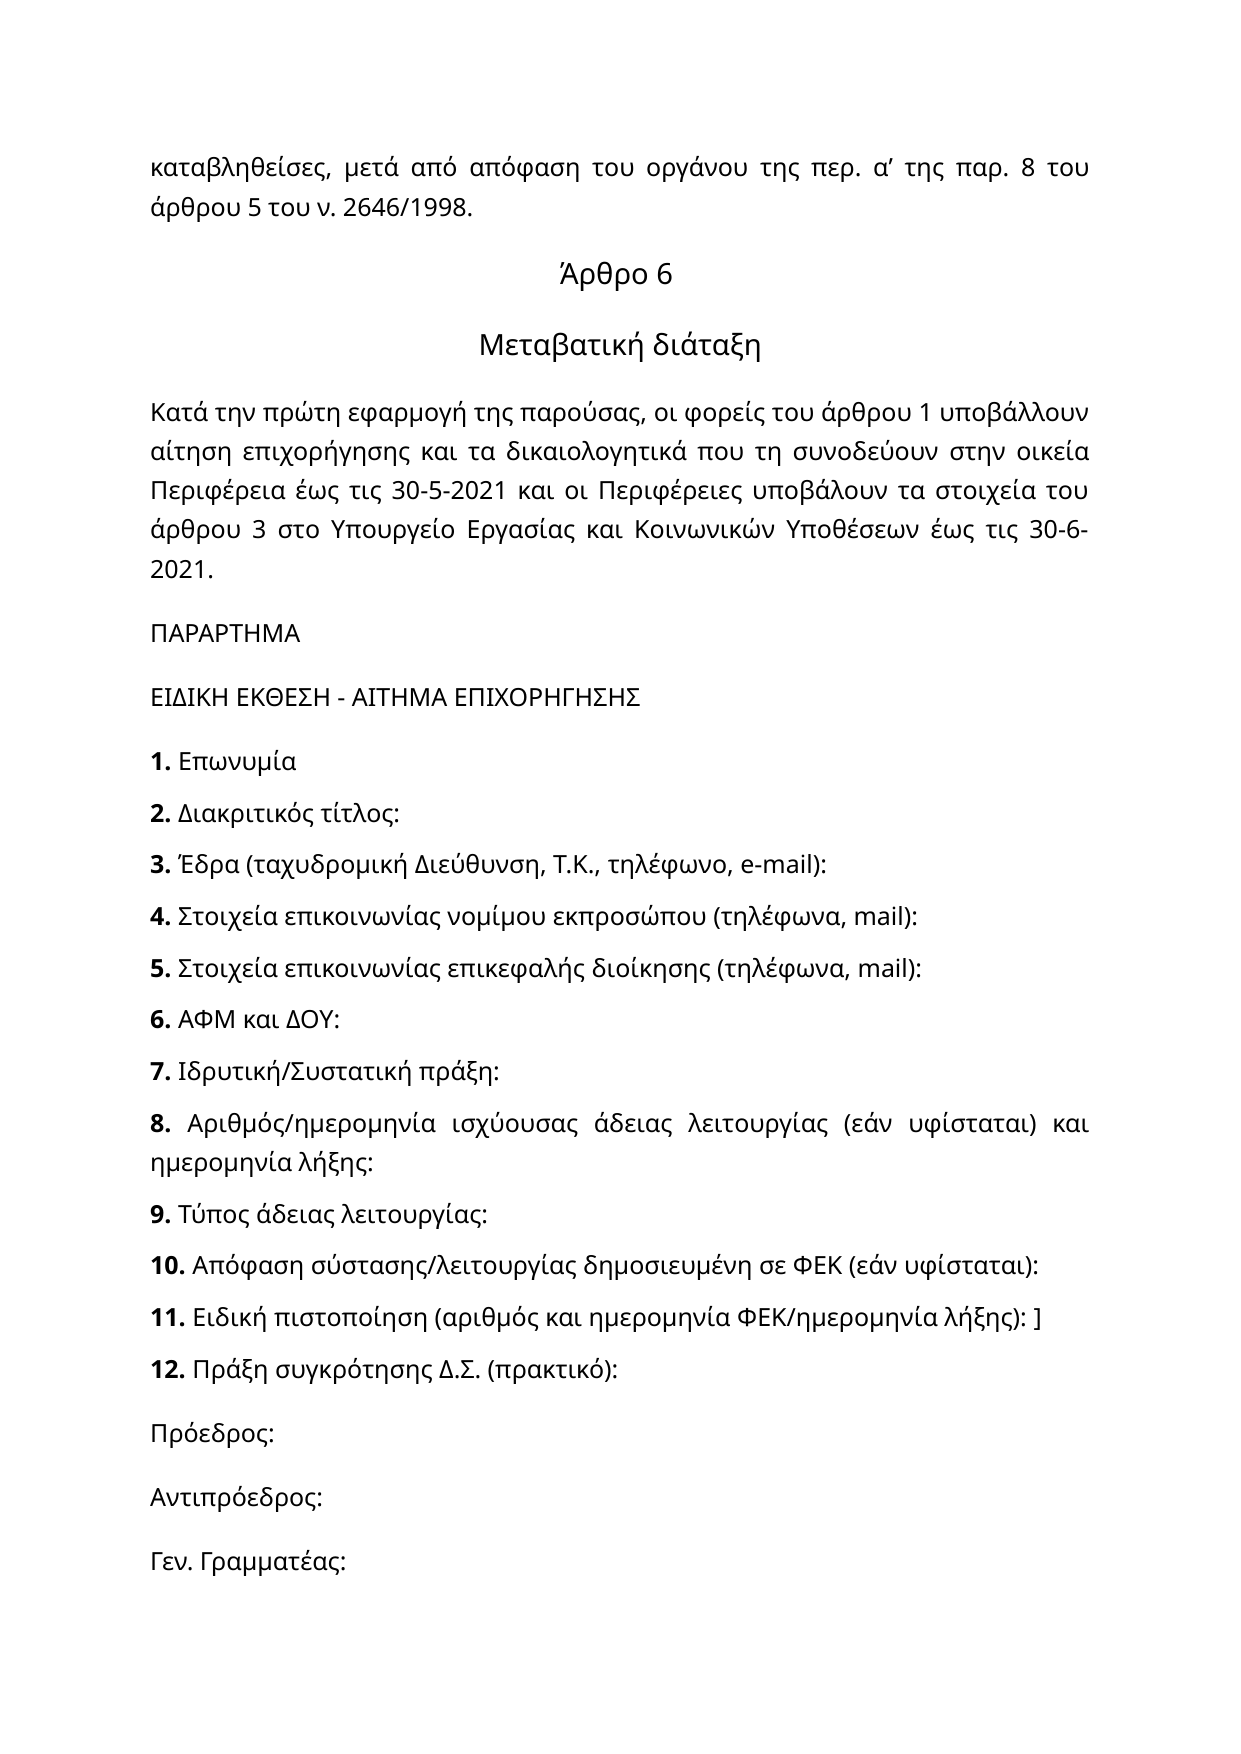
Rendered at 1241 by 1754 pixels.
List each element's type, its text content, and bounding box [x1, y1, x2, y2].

text 11. Ειδική πιστοποίηση (αριθμός και ημερομηνία ΦΕΚ/ημερομηνία λήξης): ] [150, 1299, 1090, 1334]
text 6. ΑΦΜ και ΔΟΥ: [150, 1002, 1090, 1036]
text 7. Ιδρυτική/Συστατική πράξη: [150, 1054, 1090, 1088]
text Γεν. Γραμματέας: [150, 1544, 1090, 1578]
text Κατά την πρώτη εφαρμογή της παρούσας, οι φορείς του άρθρου 1 υποβάλλουν αίτηση επιχορήγησης και τα δικαιολογητικά που τη συνοδεύουν στην οικεία Περιφέρεια έως τις 30-5-2021 και οι Περιφέρειες υποβάλουν τα στοιχεία του άρθρου 3 στο Υπουργείο Εργασίας και Κοινωνικών Υποθέσεων έως τις 30-6-2021. [150, 394, 1090, 585]
text 8. Αριθμός/ημερομηνία ισχύουσας άδειας λειτουργίας (εάν υφίσταται) και ημερομηνία λήξης: [150, 1105, 1090, 1179]
text 9. Τύπος άδειας λειτουργίας: [150, 1196, 1090, 1230]
text ΕΙΔΙΚΗ ΕΚΘΕΣΗ - ΑΙΤΗΜΑ ΕΠΙΧΟΡΗΓΗΣΗΣ [150, 679, 1090, 714]
text 5. Στοιχεία επικοινωνίας επικεφαλής διοίκησης (τηλέφωνα, mail): [150, 950, 1090, 984]
text 4. Στοιχεία επικοινωνίας νομίμου εκπροσώπου (τηλέφωνα, mail): [150, 899, 1090, 933]
text 2. Διακριτικός τίτλος: [150, 795, 1090, 829]
text 1. Επωνυμία [150, 744, 1090, 778]
text ΠΑΡΑΡΤΗΜΑ [150, 615, 1090, 649]
text 3. Έδρα (ταχυδρομική Διεύθυνση, Τ.Κ., τηλέφωνο, e-mail): [150, 847, 1090, 881]
subtitle Μεταβατική διάταξη [150, 324, 1090, 364]
subtitle Άρθρο 6 [150, 253, 1090, 293]
text 12. Πράξη συγκρότησης Δ.Σ. (πρακτικό): [150, 1351, 1090, 1385]
text Πρόεδρος: [150, 1415, 1090, 1449]
text καταβληθείσες, μετά από απόφαση του οργάνου της περ. α’ της παρ. 8 του άρθρου 5 του ν. 2646/1998. [150, 150, 1090, 223]
text 10. Απόφαση σύστασης/λειτουργίας δημοσιευμένη σε ΦΕΚ (εάν υφίσταται): [150, 1248, 1090, 1282]
text Αντιπρόεδρος: [150, 1479, 1090, 1514]
